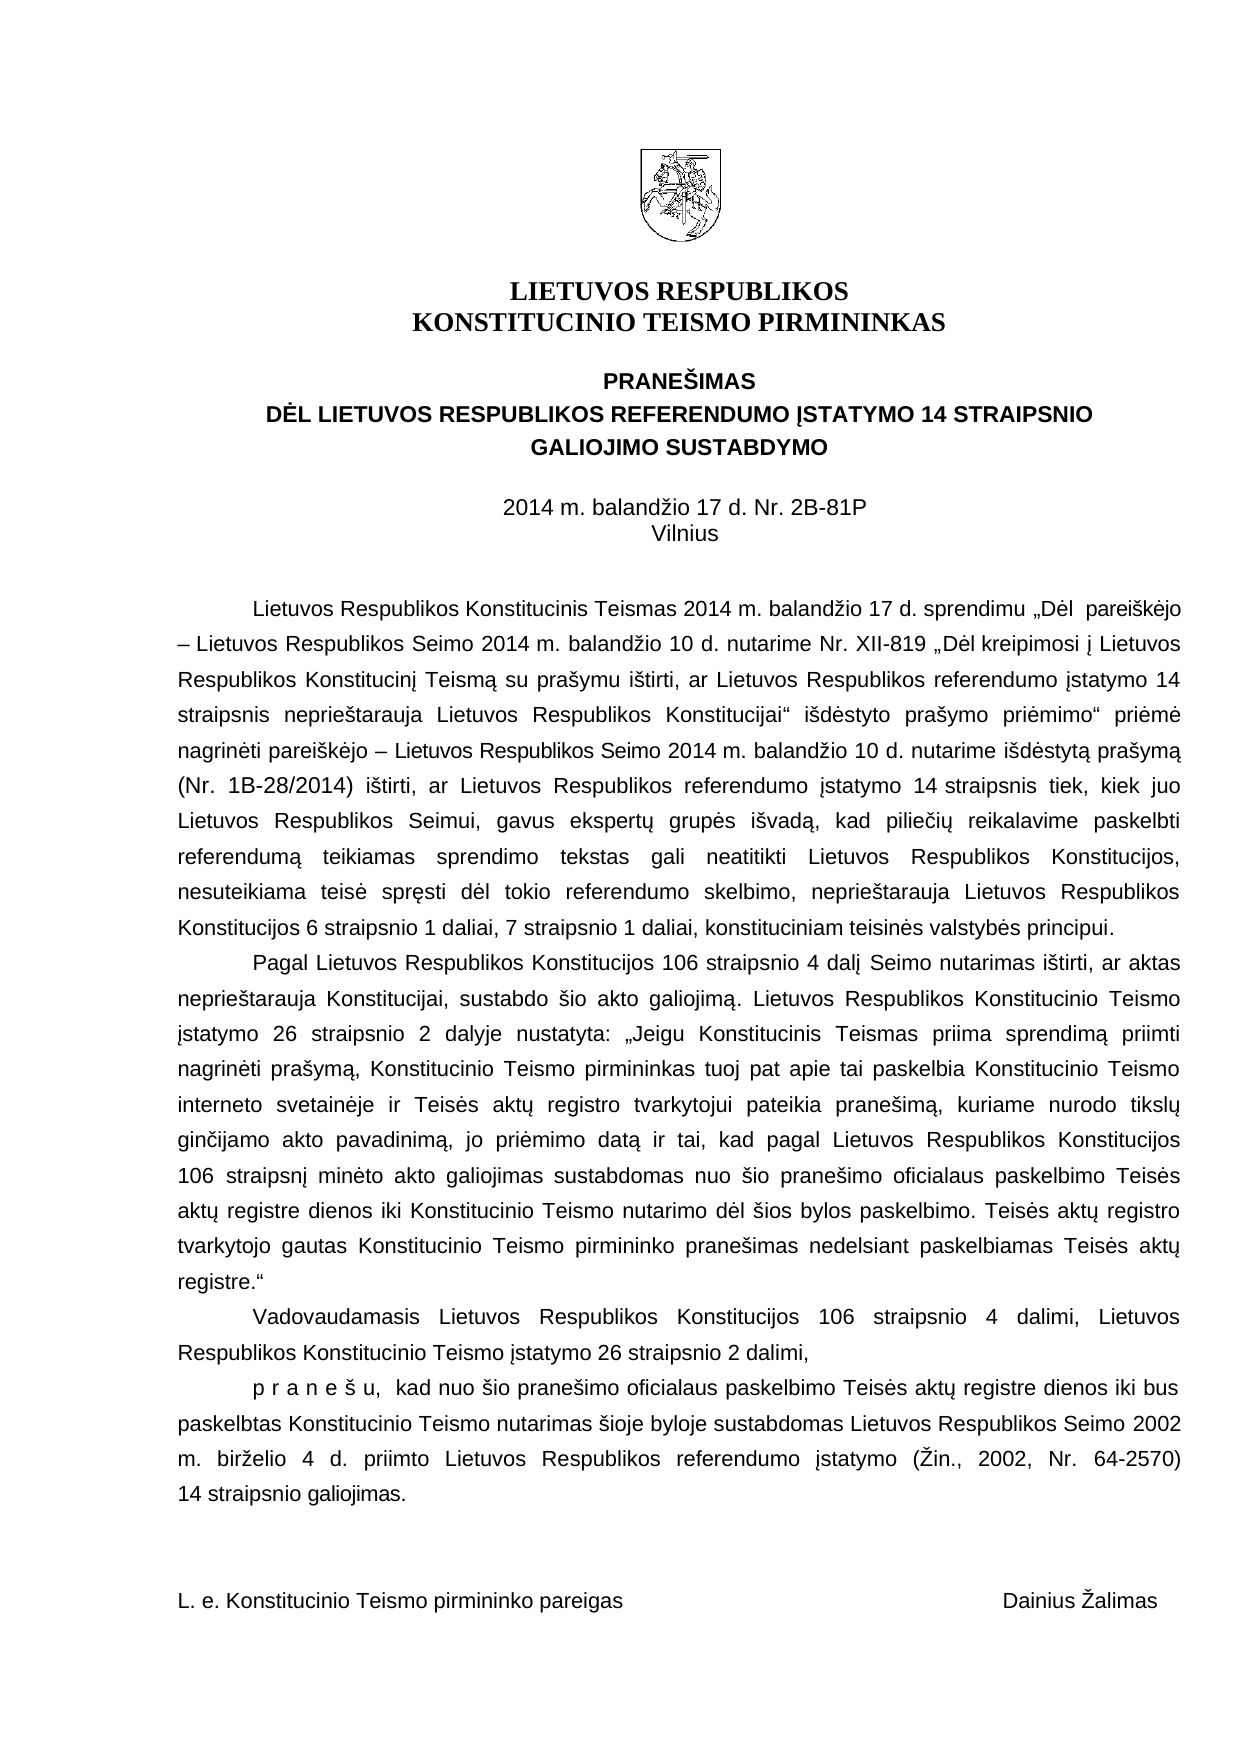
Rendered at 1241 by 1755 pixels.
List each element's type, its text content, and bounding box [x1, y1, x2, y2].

text GALIOJIMO SUSTABDYMO [177, 434, 1181, 461]
text LIETUVOS RESPUBLIKOS [177, 275, 1181, 306]
text KONSTITUCINIO TEISMO PIRMININKAS [177, 306, 1181, 337]
text L. e. Konstitucinio Teismo pirmininko pareigas Dainius Žalimas [177, 1577, 1181, 1613]
text Vadovaudamasis Lietuvos Respublikos Konstitucijos 106 straipsnio 4 dalimi, Lietuvos Respublikos Konstitucinio Teismo įstatymo 26 straipsnio 2 dalimi, [177, 1294, 1181, 1365]
text Lietuvos Respublikos Konstitucinis Teismas 2014 m. balandžio 17 d. sprendimu „Dėl pareiškėjo – Lietuvos Respublikos Seimo 2014 m. balandžio 10 d. nutarime Nr. XII-819 „Dėl kreipimosi į Lietuvos Respublikos Konstitucinį Teismą su prašymu ištirti, ar Lietuvos Respublikos referendumo įstatymo 14 straipsnis neprieštarauja Lietuvos Respublikos Konstitucijai“ išdėstyto prašymo priėmimo“ priėmė nagrinėti pareiškėjo – Lietuvos Respublikos Seimo 2014 m. balandžio 10 d. nutarime išdėstytą prašymą (Nr. 1B-28/2014) ištirti, ar Lietuvos Respublikos referendumo įstatymo 14 straipsnis tiek, kiek juo Lietuvos Respublikos Seimui, gavus ekspertų grupės išvadą, kad piliečių reikalavime paskelbti referendumą teikiamas sprendimo tekstas gali neatitikti Lietuvos Respublikos Konstitucijos, nesuteikiama teisė spręsti dėl tokio referendumo skelbimo, neprieštarauja Lietuvos Respublikos Konstitucijos 6 straipsnio 1 daliai, 7 straipsnio 1 daliai, konstituciniam teisinės valstybės principui. [177, 586, 1181, 940]
text Pagal Lietuvos Respublikos Konstitucijos 106 straipsnio 4 dalį Seimo nutarimas ištirti, ar aktas neprieštarauja Konstitucijai, sustabdo šio akto galiojimą. Lietuvos Respublikos Konstitucinio Teismo įstatymo 26 straipsnio 2 dalyje nustatyta: „Jeigu Konstitucinis Teismas priima sprendimą priimti nagrinėti prašymą, Konstitucinio Teismo pirmininkas tuoj pat apie tai paskelbia Konstitucinio Teismo interneto svetainėje ir Teisės aktų registro tvarkytojui pateikia pranešimą, kuriame nurodo tikslų ginčijamo akto pavadinimą, jo priėmimo datą ir tai, kad pagal Lietuvos Respublikos Konstitucijos 106 straipsnį minėto akto galiojimas sustabdomas nuo šio pranešimo oficialaus paskelbimo Teisės aktų registre dienos iki Konstitucinio Teismo nutarimo dėl šios bylos paskelbimo. Teisės aktų registro tvarkytojo gautas Konstitucinio Teismo pirmininko pranešimas nedelsiant paskelbiamas Teisės aktų registre.“ [177, 940, 1181, 1294]
text p r a n e š u, kad nuo šio pranešimo oficialaus paskelbimo Teisės aktų registre dienos iki bus paskelbtas Konstitucinio Teismo nutarimas šioje byloje sustabdomas Lietuvos Respublikos Seimo 2002 m. birželio 4 d. priimto Lietuvos Respublikos referendumo įstatymo (Žin., 2002, Nr. 64-2570) 14 straipsnio galiojimas. [177, 1365, 1181, 1506]
text DĖL LIETUVOS RESPUBLIKOS REFERENDUMO ĮSTATYMO 14 STRAIPSNIO [177, 401, 1181, 428]
table_header 2014 m. balandžio 17 d. Nr. 2B-81P Vilnius [177, 494, 1192, 546]
text PRANEŠIMAS [177, 368, 1181, 395]
